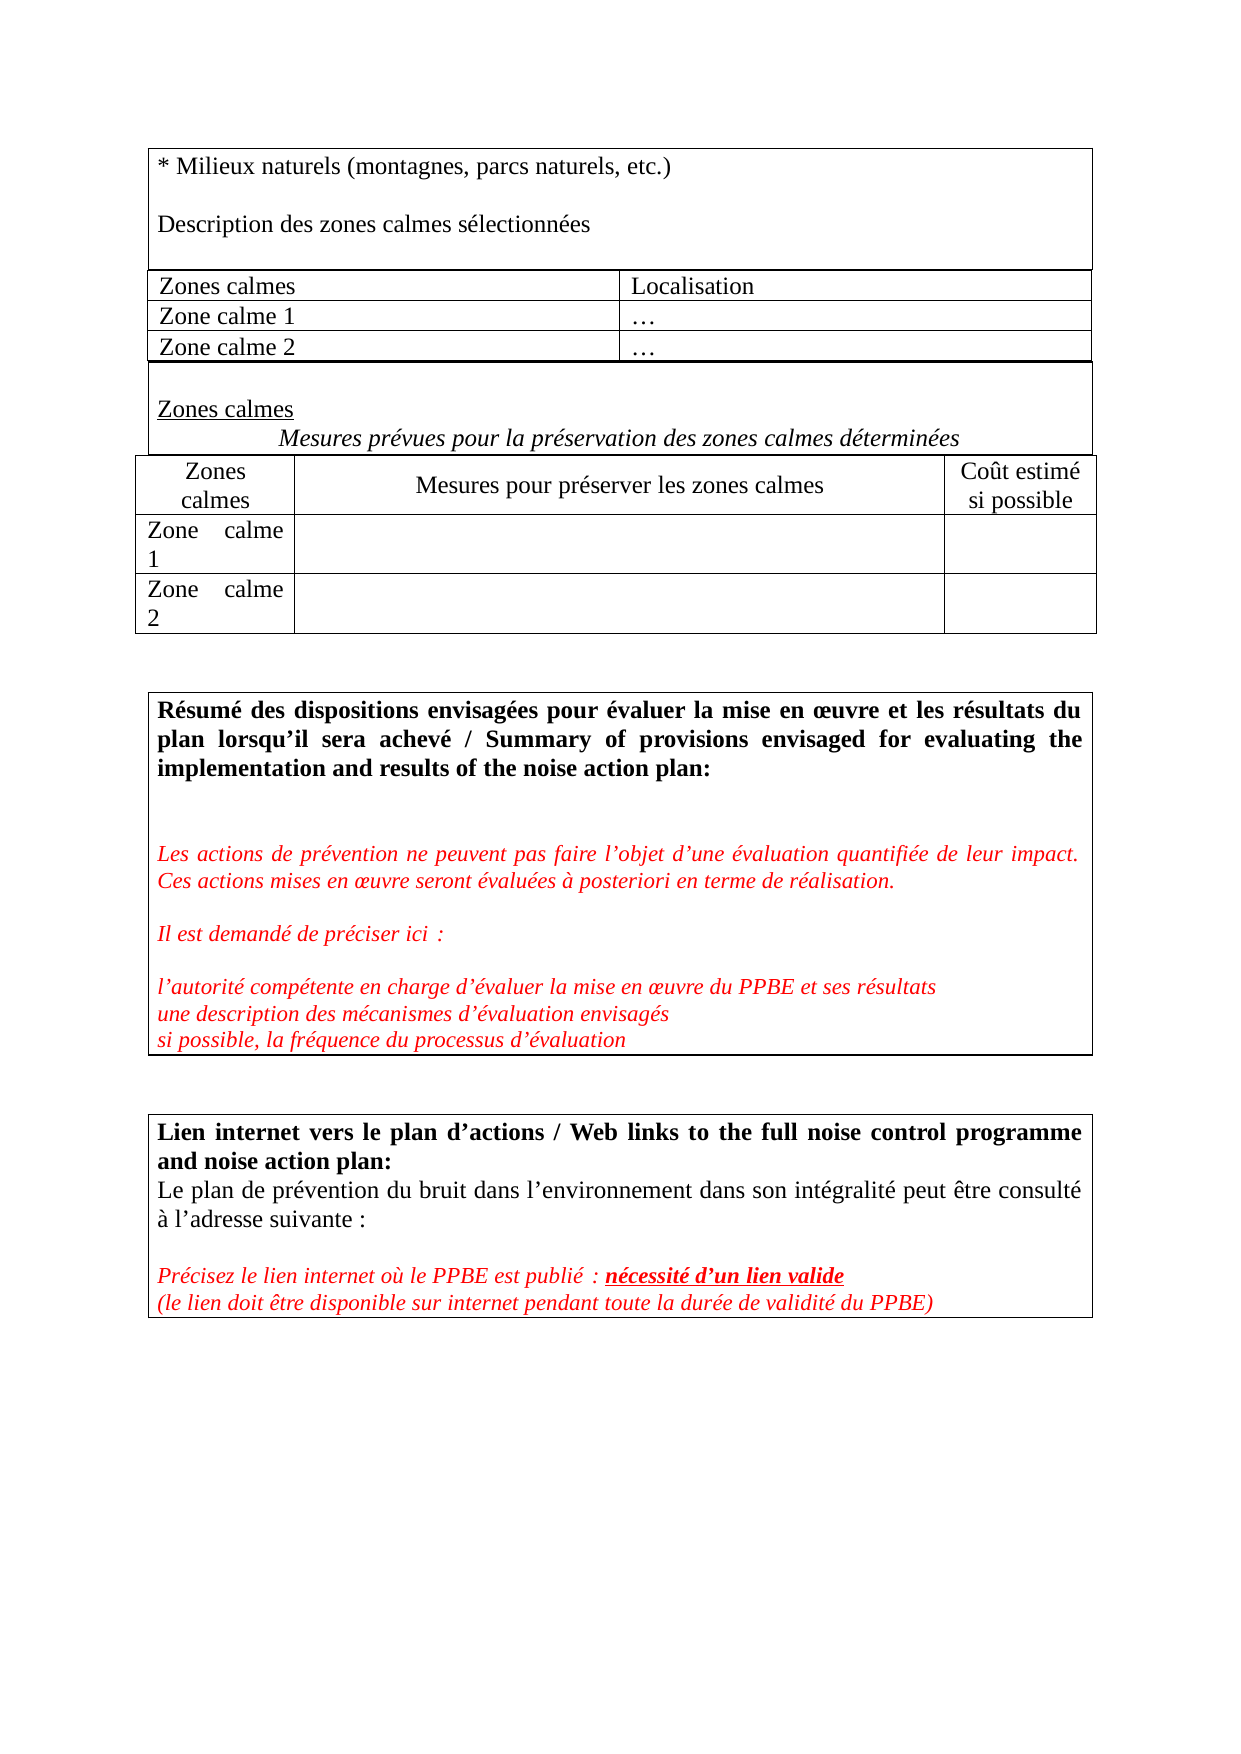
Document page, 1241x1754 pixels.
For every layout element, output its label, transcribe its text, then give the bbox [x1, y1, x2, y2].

table_cell [945, 574, 1096, 632]
text Zones calmes [149, 391, 1092, 419]
table_cell Zone calme 1 [136, 515, 294, 573]
text Le plan de prévention du bruit dans l’environnement dans son intégralité peut être consulté à l’adresse suivante : [149, 1172, 1092, 1233]
table_cell [945, 515, 1096, 573]
table_cell … [620, 331, 1091, 360]
table_cell [295, 574, 944, 632]
text * Milieux naturels (montagnes, parcs naturels, etc.) [149, 149, 1092, 180]
text Lien internet vers le plan d’actions / Web links to the full noise control programme and noise action plan: [149, 1115, 1092, 1172]
text Résumé des dispositions envisagées pour évaluer la mise en œuvre et les résultats du plan lorsqu’il sera achevé / Summary of provisions envisaged for evaluating the implementation and results of the noise action plan: [149, 693, 1092, 782]
text Description des zones calmes sélectionnées [149, 206, 1092, 238]
table_cell Zone calme 1 [148, 301, 619, 330]
text une description des mécanismes d’évaluation envisagés [149, 996, 1092, 1023]
text Mesures prévues pour la préservation des zones calmes déterminées [149, 419, 1092, 454]
text Précisez le lien internet où le PPBE est publié : nécessité d’un lien valide [149, 1259, 1092, 1286]
table_cell Zone calme 2 [148, 331, 619, 360]
table_header Coût estimé si possible [945, 456, 1096, 514]
text (le lien doit être disponible sur internet pendant toute la durée de validité du PPBE) [149, 1286, 1092, 1317]
table_header Localisation [620, 271, 1091, 300]
text Les actions de prévention ne peuvent pas faire l’objet d’une évaluation quantifiée de leur impact. Ces actions mises en œuvre seront évaluées à posteriori en terme de réalisation. [149, 837, 1092, 893]
table_header Mesures pour préserver les zones calmes [295, 456, 944, 514]
table_cell … [620, 301, 1091, 330]
table_header Zones calmes [148, 271, 619, 300]
text si possible, la fréquence du processus d’évaluation [149, 1023, 1092, 1054]
text l’autorité compétente en charge d’évaluer la mise en œuvre du PPBE et ses résultats [149, 970, 1092, 996]
table_cell [295, 515, 944, 573]
table_header Zones calmes [136, 456, 294, 514]
table_cell Zone calme 2 [136, 574, 294, 632]
text Il est demandé de préciser ici : [149, 917, 1092, 946]
